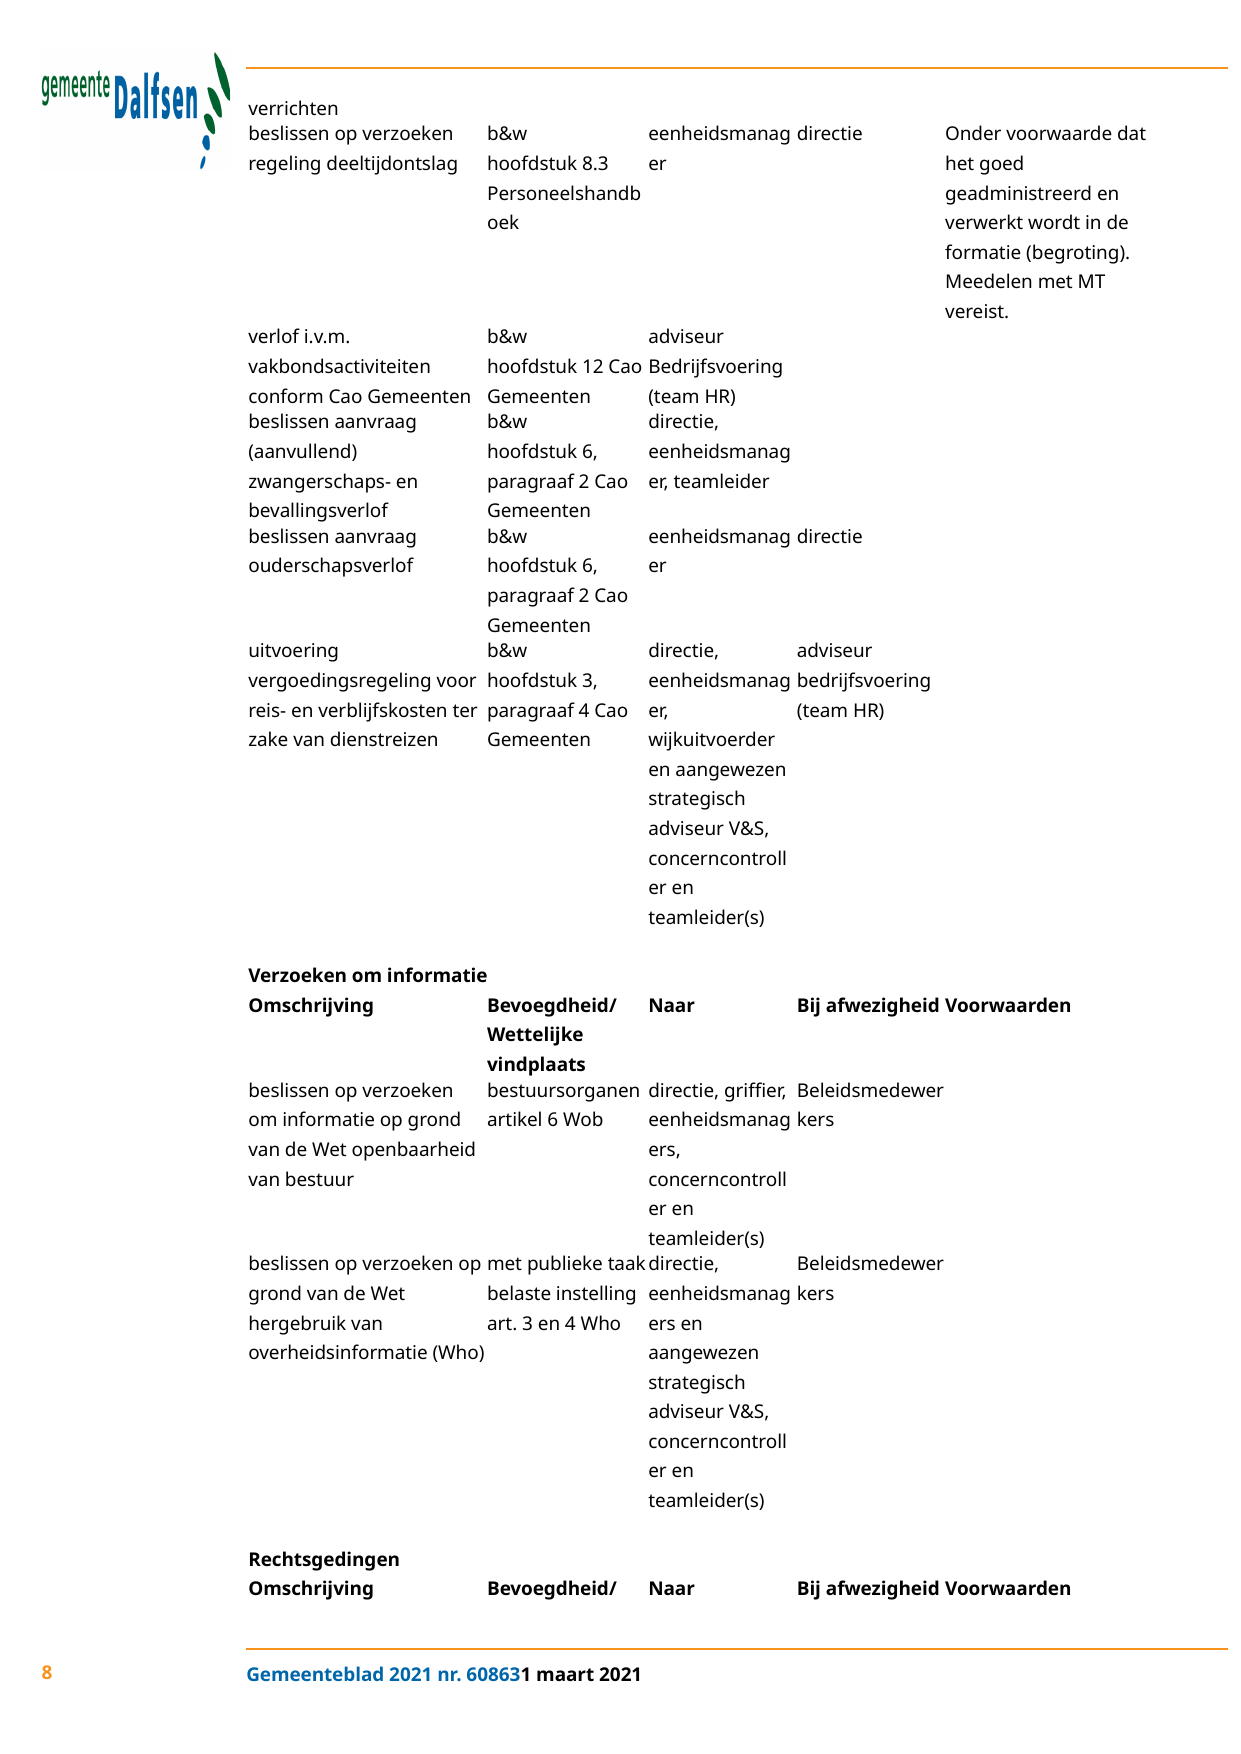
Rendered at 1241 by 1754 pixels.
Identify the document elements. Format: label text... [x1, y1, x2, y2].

table_header Naar [648, 1576, 797, 1601]
table_cell directie, eenheidsmanager, teamleider [648, 409, 797, 523]
table_cell [945, 638, 1152, 929]
table_header Voorwaarden [945, 992, 1152, 1077]
table_cell met publieke taak belaste instelling art. 3 en 4 Who [487, 1251, 648, 1513]
table_cell verlof i.v.m. vakbondsactiviteiten conform Cao Gemeenten [248, 324, 487, 409]
table_header Omschrijving [248, 992, 487, 1077]
table_cell [797, 95, 945, 121]
table_cell directie [797, 121, 945, 324]
table_cell Beleidsmedewerkers [797, 1077, 945, 1251]
table_cell [945, 95, 1152, 121]
table_cell b&w hoofdstuk 12 Cao Gemeenten [487, 324, 648, 409]
table_header Voorwaarden [945, 1576, 1152, 1601]
table_header Bij afwezigheid [797, 992, 945, 1077]
table_cell [945, 1251, 1152, 1513]
table_cell beslissen op verzoeken om informatie op grond van de Wet openbaarheid van bestuur [248, 1077, 487, 1251]
table_cell beslissen aanvraag (aanvullend) zwangerschaps- en bevallingsverlof [248, 409, 487, 523]
table_cell directie, eenheidsmanagers en aangewezen strategisch adviseur V&S, concerncontroller en teamleider(s) [648, 1251, 797, 1513]
table_cell eenheidsmanager [648, 121, 797, 324]
table_header Naar [648, 992, 797, 1077]
table_header Bij afwezigheid [797, 1576, 945, 1601]
table_cell [797, 324, 945, 409]
picture [41, 47, 231, 172]
table_cell b&w hoofdstuk 8.3 Personeelshandboek [487, 121, 648, 324]
text Rechtsgedingen [248, 1546, 1152, 1572]
table_header Bevoegdheid/Wettelijke vindplaats [487, 992, 648, 1077]
table_cell [945, 1077, 1152, 1251]
table_cell directie [797, 523, 945, 638]
table_cell Beleidsmedewerkers [797, 1251, 945, 1513]
table_cell directie, eenheidsmanager, wijkuitvoerder en aangewezen strategisch adviseur V&S, concerncontroller en teamleider(s) [648, 638, 797, 929]
table_cell [487, 95, 648, 121]
table_cell [945, 409, 1152, 523]
table_cell b&w hoofdstuk 6, paragraaf 2 Cao Gemeenten [487, 409, 648, 523]
table_cell b&w hoofdstuk 3, paragraaf 4 Cao Gemeenten [487, 638, 648, 929]
table_cell bestuursorganen artikel 6 Wob [487, 1077, 648, 1251]
table_cell beslissen op verzoeken regeling deeltijdontslag [248, 121, 487, 324]
table_header Bevoegdheid/ [487, 1576, 648, 1601]
table_header Omschrijving [248, 1576, 487, 1601]
table_cell verrichten [248, 95, 487, 121]
table_cell b&w hoofdstuk 6, paragraaf 2 Cao Gemeenten [487, 523, 648, 638]
table_cell beslissen op verzoeken op grond van de Wet hergebruik van overheidsinformatie (Who) [248, 1251, 487, 1513]
table_cell adviseur bedrijfsvoering (team HR) [797, 638, 945, 929]
table_cell Onder voorwaarde dat het goed geadministreerd en verwerkt wordt in de formatie (begroting). Meedelen met MT vereist. [945, 121, 1152, 324]
table_cell [648, 95, 797, 121]
table_cell adviseur Bedrijfsvoering (team HR) [648, 324, 797, 409]
table_cell uitvoering vergoedingsregeling voor reis- en verblijfskosten ter zake van dienstreizen [248, 638, 487, 929]
table_cell [797, 409, 945, 523]
table_cell directie, griffier, eenheidsmanagers, concerncontroller en teamleider(s) [648, 1077, 797, 1251]
table_cell beslissen aanvraag ouderschapsverlof [248, 523, 487, 638]
table_cell [945, 523, 1152, 638]
table_cell eenheidsmanager [648, 523, 797, 638]
table_cell [945, 324, 1152, 409]
text Verzoeken om informatie [248, 962, 1152, 988]
